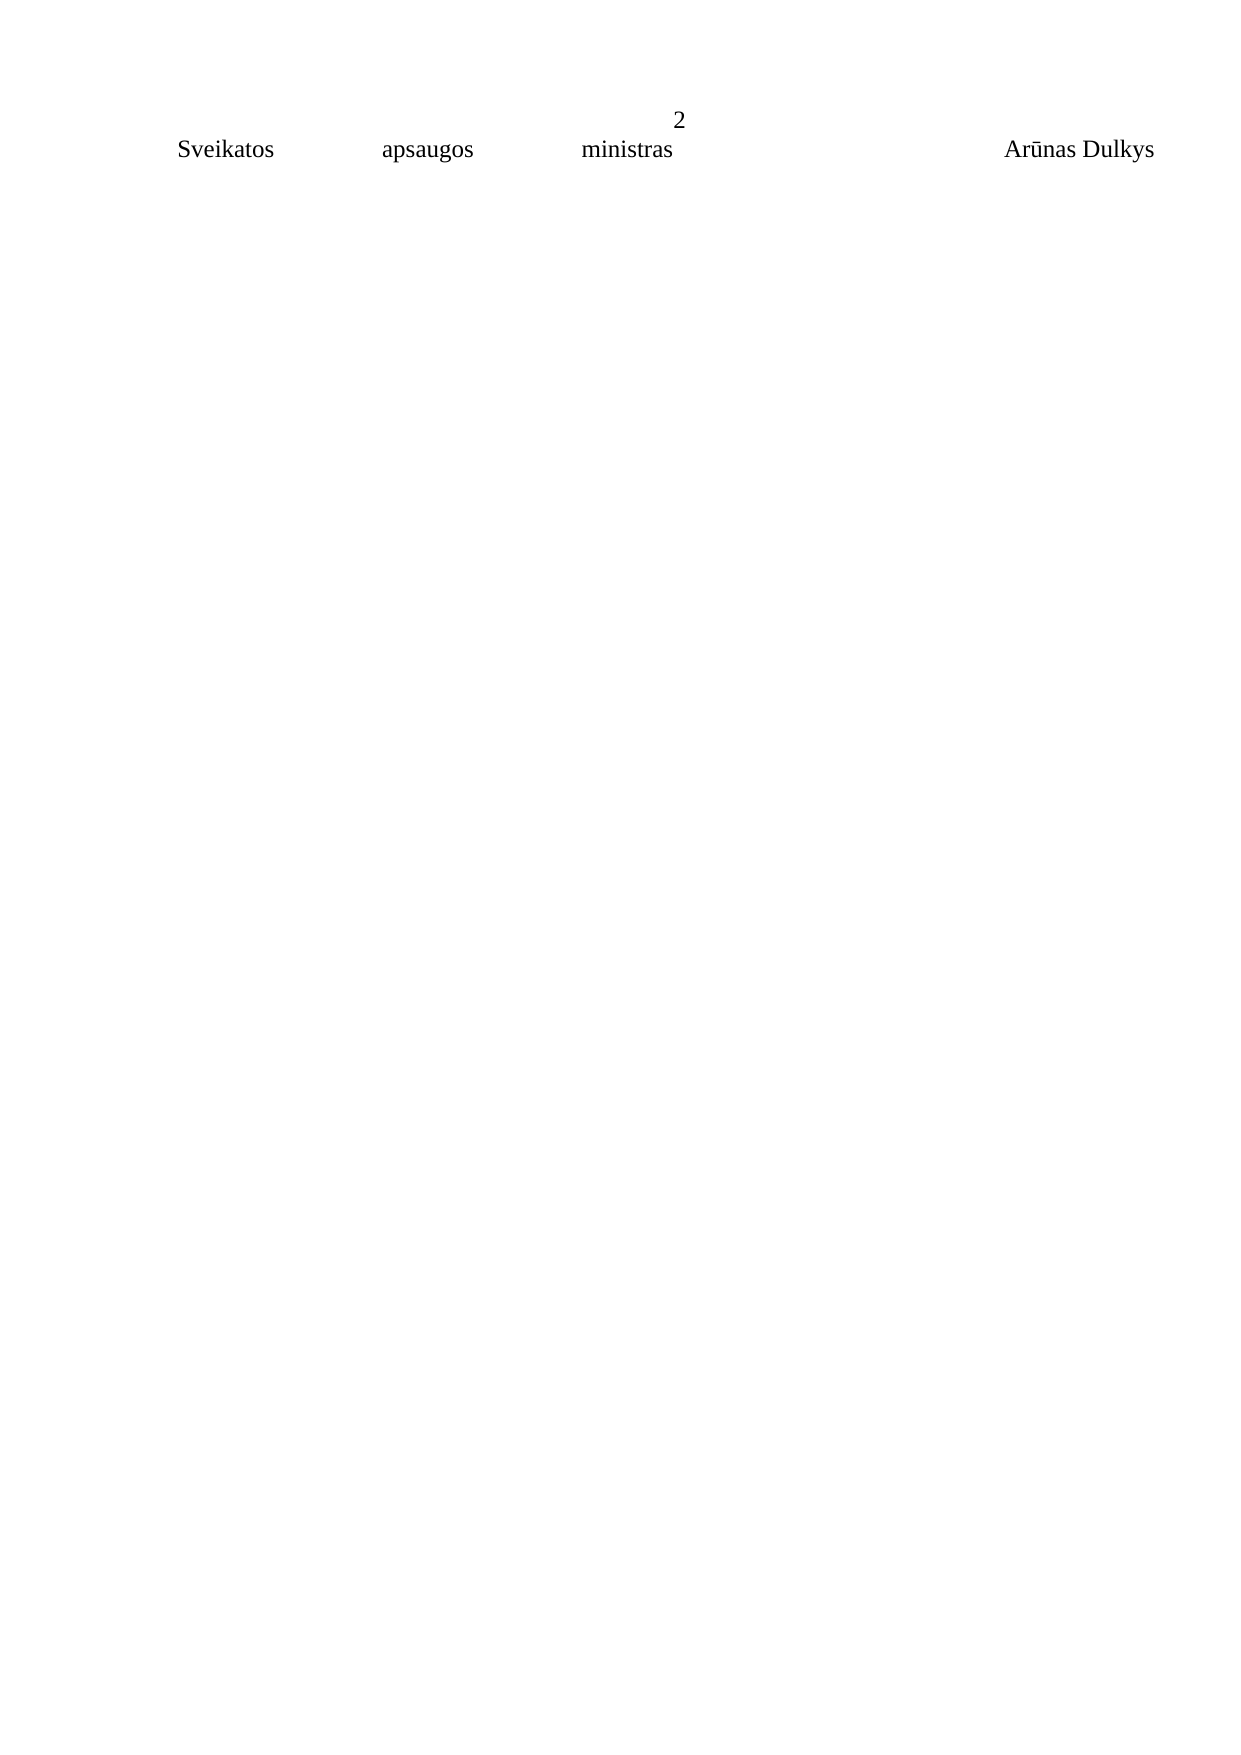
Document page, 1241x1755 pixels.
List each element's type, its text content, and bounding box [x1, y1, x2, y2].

text Sveikatos apsaugos ministras Arūnas Dulkys [177, 134, 1182, 162]
